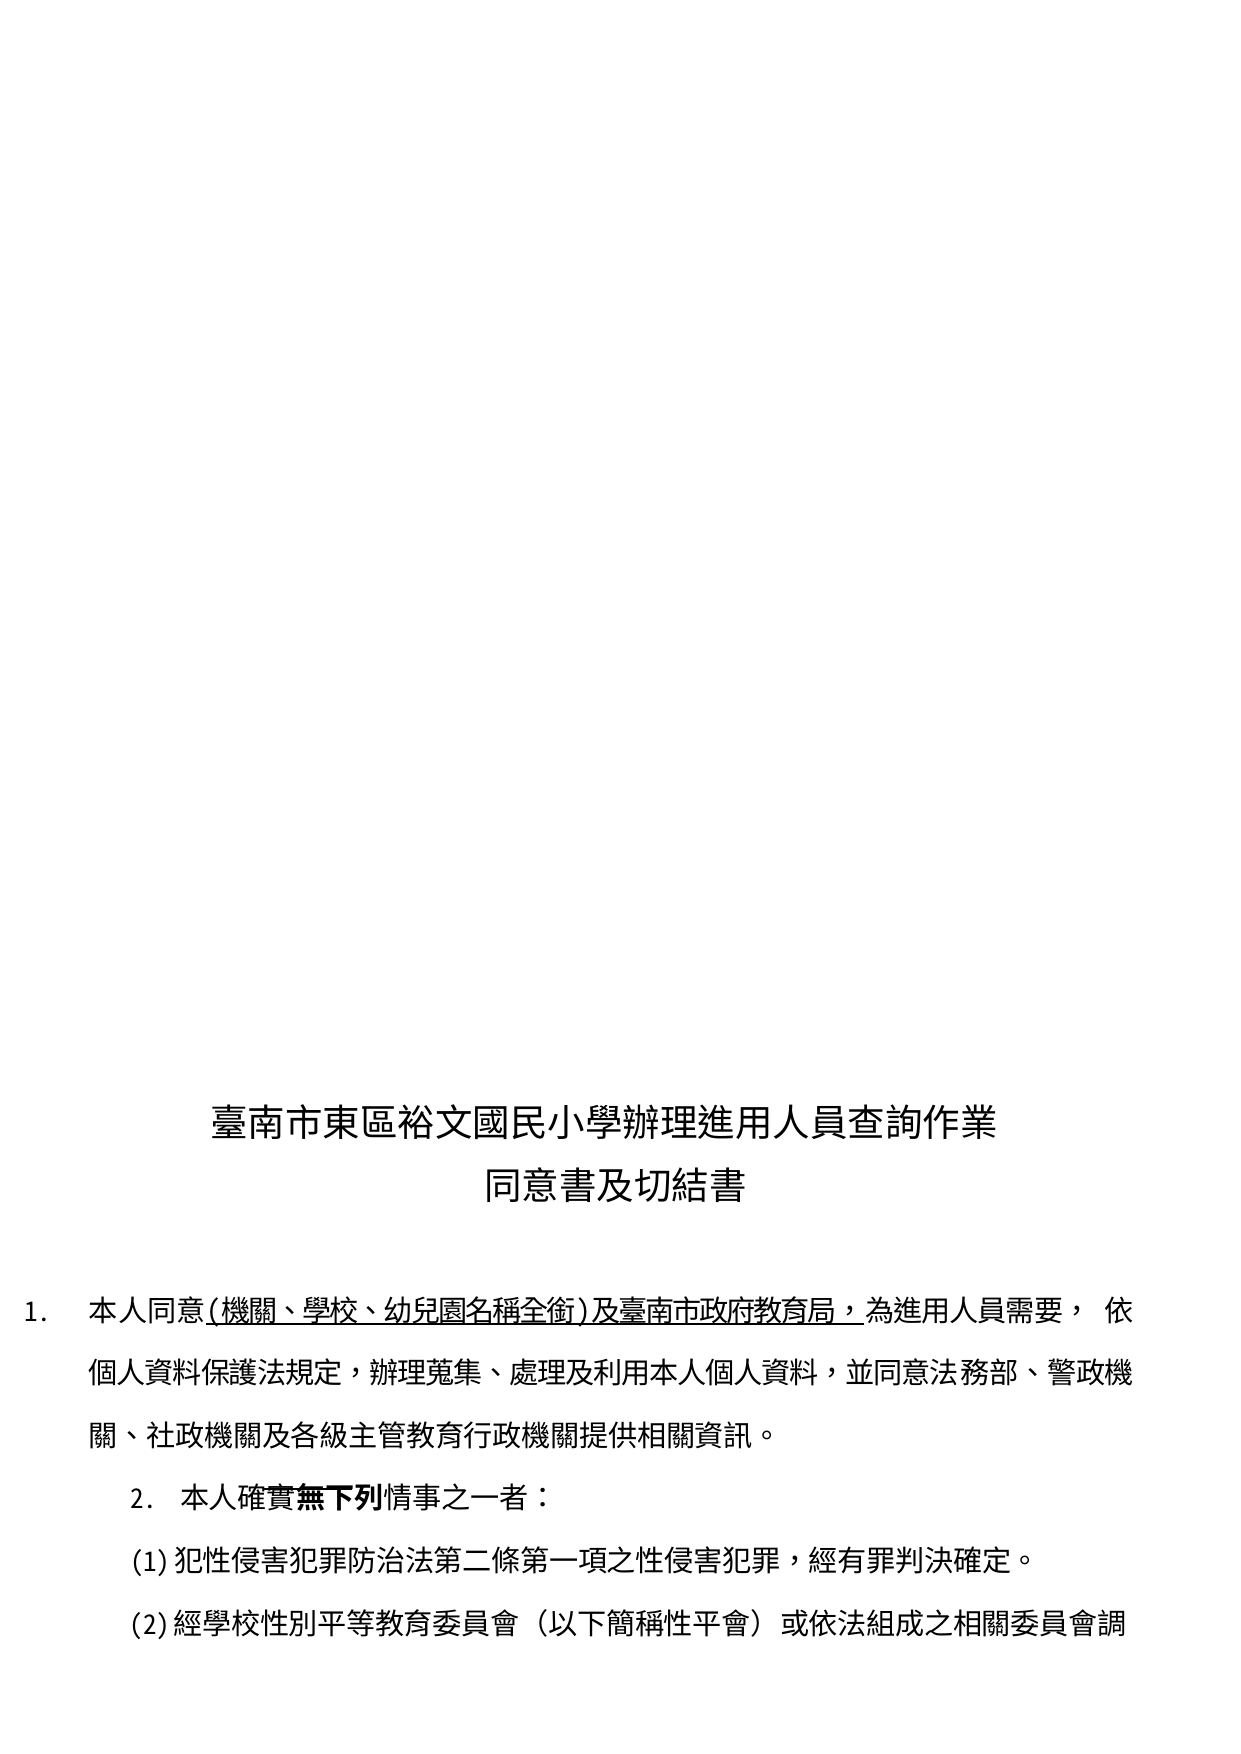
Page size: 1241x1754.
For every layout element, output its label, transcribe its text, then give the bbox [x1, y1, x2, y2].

list 犯性侵害犯罪防治法第二條第一項之性侵害犯罪，經有罪判決確定。 [130, 1517, 1152, 1579]
text 臺南市東區裕文國民小學辦理進用人員查詢作業 [89, 1079, 1007, 1141]
text 同意書及切結書 [89, 1141, 1007, 1204]
list 經學校性別平等教育委員會（以下簡稱性平會）或依法組成之相關委員會調 [129, 1580, 1134, 1642]
list 本人確實無下列情事之一者： [130, 1454, 1152, 1517]
list 本人同意(機關、學校、幼兒園名稱全銜)及臺南市政府教育局，為進用人員需要， 依個人資料保護法規定，辦理蒐集、處理及利用本人個人資料，並同意法務部、警政機關、社政機關及各級主管教育行政機關提供相關資訊。 [24, 1267, 1134, 1454]
